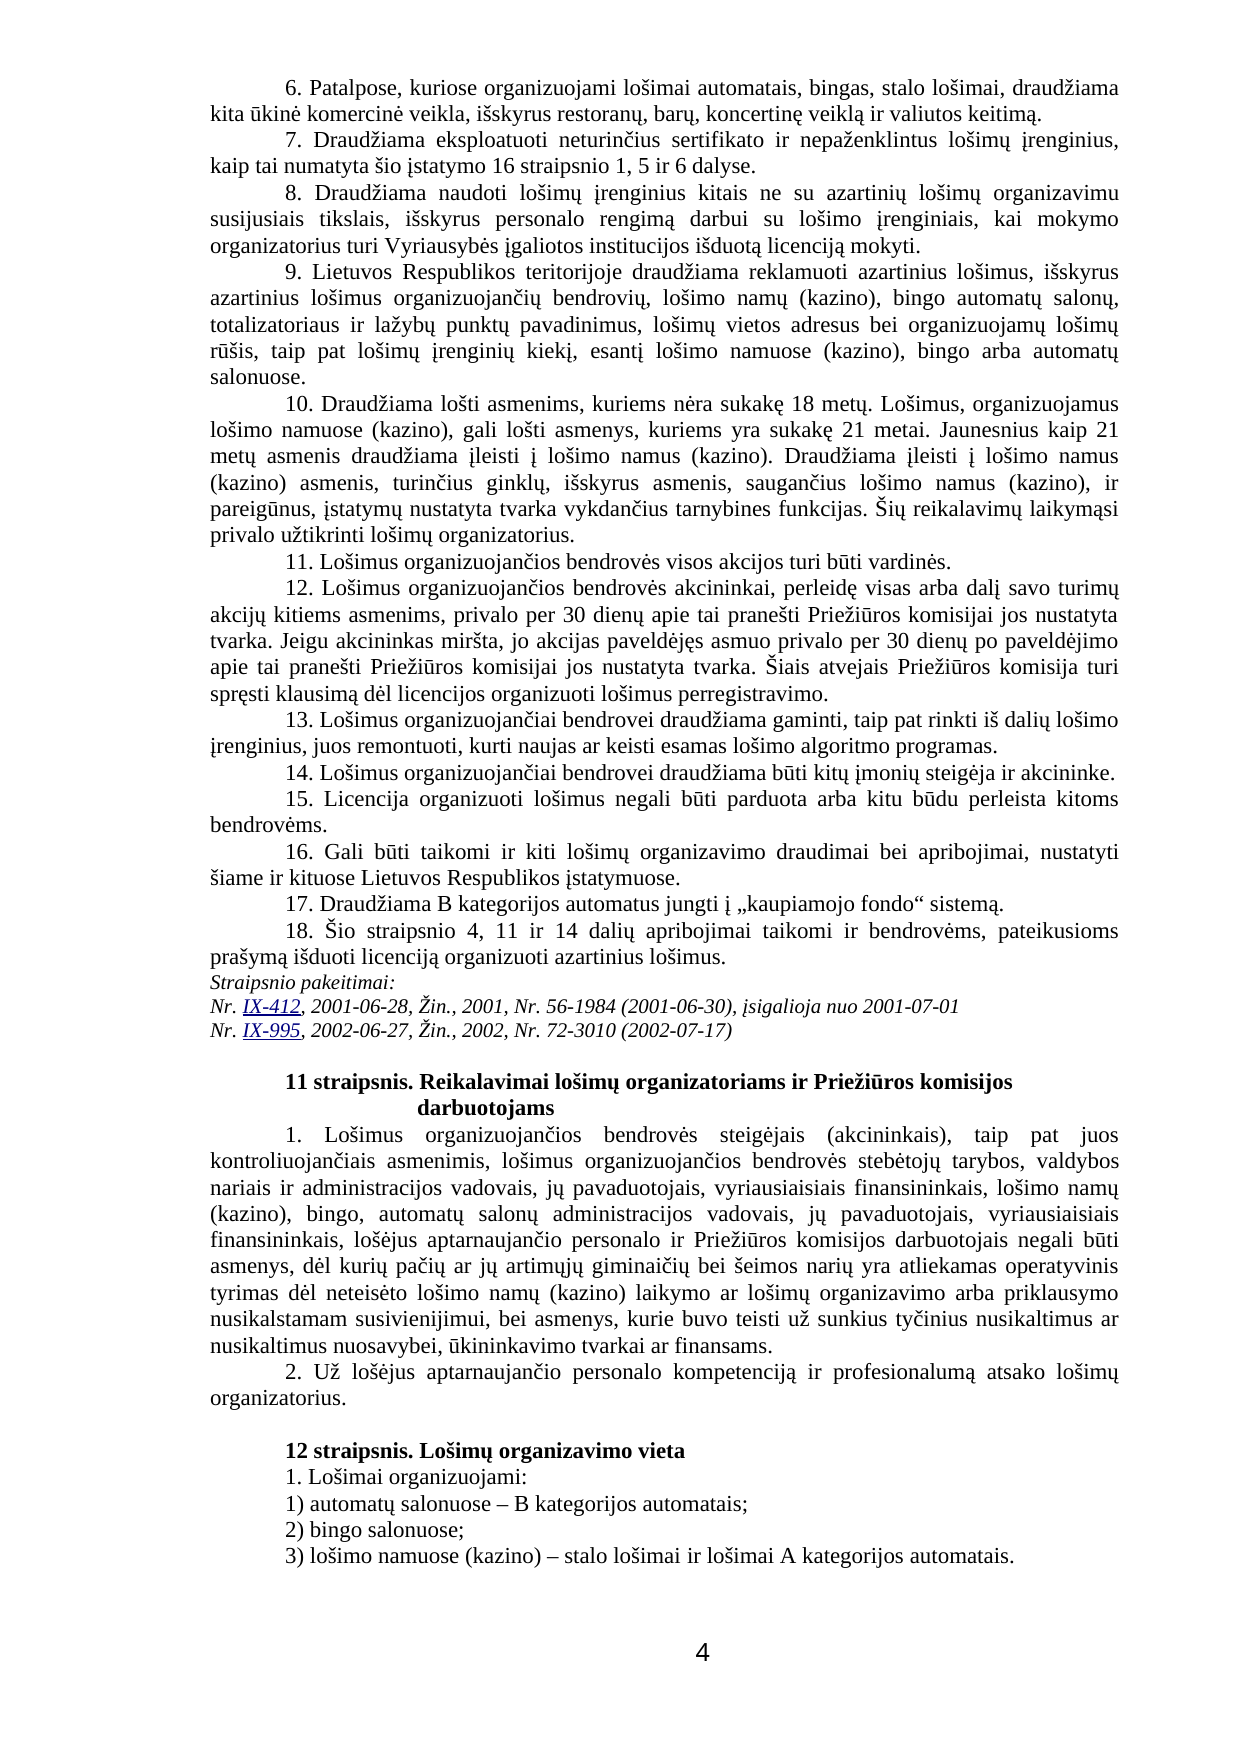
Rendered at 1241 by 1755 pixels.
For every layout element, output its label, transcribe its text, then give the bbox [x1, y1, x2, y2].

text 12 straipsnis. Lošimų organizavimo vieta [210, 1437, 1120, 1463]
text 3) lošimo namuose (kazino) – stalo lošimai ir lošimai A kategorijos automatais. [210, 1542, 1120, 1569]
text darbuotojams [417, 1094, 1120, 1121]
text 1. Lošimus organizuojančios bendrovės steigėjais (akcininkais), taip pat juos kontroliuojančiais asmenimis, lošimus organizuojančios bendrovės stebėtojų tarybos, valdybos nariais ir administracijos vadovais, jų pavaduotojais, vyriausiaisiais finansininkais, lošimo namų (kazino), bingo, automatų salonų administracijos vadovais, jų pavaduotojais, vyriausiaisiais finansininkais, lošėjus aptarnaujančio personalo ir Priežiūros komisijos darbuotojais negali būti asmenys, dėl kurių pačių ar jų artimųjų giminaičių bei šeimos narių yra atliekamas operatyvinis tyrimas dėl neteisėto lošimo namų (kazino) laikymo ar lošimų organizavimo arba priklausymo nusikalstamam susivienijimui, bei asmenys, kurie buvo teisti už sunkius tyčinius nusikaltimus ar nusikaltimus nuosavybei, ūkininkavimo tvarkai ar finansams. [210, 1121, 1120, 1358]
text 14. Lošimus organizuojančiai bendrovei draudžiama būti kitų įmonių steigėja ir akcininke. [210, 759, 1120, 785]
text 9. Lietuvos Respublikos teritorijoje draudžiama reklamuoti azartinius lošimus, išskyrus azartinius lošimus organizuojančių bendrovių, lošimo namų (kazino), bingo automatų salonų, totalizatoriaus ir lažybų punktų pavadinimus, lošimų vietos adresus bei organizuojamų lošimų rūšis, taip pat lošimų įrenginių kiekį, esantį lošimo namuose (kazino), bingo arba automatų salonuose. [210, 258, 1120, 390]
text Straipsnio pakeitimai: [210, 969, 1120, 994]
text 10. Draudžiama lošti asmenims, kuriems nėra sukakę 18 metų. Lošimus, organizuojamus lošimo namuose (kazino), gali lošti asmenys, kuriems yra sukakę 21 metai. Jaunesnius kaip 21 metų asmenis draudžiama įleisti į lošimo namus (kazino). Draudžiama įleisti į lošimo namus (kazino) asmenis, turinčius ginklų, išskyrus asmenis, saugančius lošimo namus (kazino), ir pareigūnus, įstatymų nustatyta tvarka vykdančius tarnybines funkcijas. Šių reikalavimų laikymąsi privalo užtikrinti lošimų organizatorius. [210, 390, 1120, 548]
text 6. Patalpose, kuriose organizuojami lošimai automatais, bingas, stalo lošimai, draudžiama kita ūkinė komercinė veikla, išskyrus restoranų, barų, koncertinę veiklą ir valiutos keitimą. [210, 73, 1120, 126]
text 12. Lošimus organizuojančios bendrovės akcininkai, perleidę visas arba dalį savo turimų akcijų kitiems asmenims, privalo per 30 dienų apie tai pranešti Priežiūros komisijai jos nustatyta tvarka. Jeigu akcininkas miršta, jo akcijas paveldėjęs asmuo privalo per 30 dienų po paveldėjimo apie tai pranešti Priežiūros komisijai jos nustatyta tvarka. Šiais atvejais Priežiūros komisija turi spręsti klausimą dėl licencijos organizuoti lošimus perregistravimo. [210, 574, 1120, 706]
text 11. Lošimus organizuojančios bendrovės visos akcijos turi būti vardinės. [210, 548, 1120, 574]
subtitle Nr. IX-412, 2001-06-28, Žin., 2001, Nr. 56-1984 (2001-06-30), įsigalioja nuo 2001-07-01 [210, 994, 1120, 1018]
text 1. Lošimai organizuojami: [210, 1463, 1120, 1490]
text 7. Draudžiama eksploatuoti neturinčius sertifikato ir nepaženklintus lošimų įrenginius, kaip tai numatyta šio įstatymo 16 straipsnio 1, 5 ir 6 dalyse. [210, 126, 1120, 179]
text 1) automatų salonuose – B kategorijos automatais; [210, 1490, 1120, 1516]
text 2. Už lošėjus aptarnaujančio personalo kompetenciją ir profesionalumą atsako lošimų organizatorius. [210, 1358, 1120, 1411]
text 13. Lošimus organizuojančiai bendrovei draudžiama gaminti, taip pat rinkti iš dalių lošimo įrenginius, juos remontuoti, kurti naujas ar keisti esamas lošimo algoritmo programas. [210, 706, 1120, 759]
text 11 straipsnis. Reikalavimai lošimų organizatoriams ir Priežiūros komisijos [285, 1068, 1120, 1094]
text 16. Gali būti taikomi ir kiti lošimų organizavimo draudimai bei apribojimai, nustatyti šiame ir kituose Lietuvos Respublikos įstatymuose. [210, 838, 1120, 891]
text Nr. IX-995, 2002-06-27, Žin., 2002, Nr. 72-3010 (2002-07-17) [210, 1018, 1120, 1042]
text 17. Draudžiama B kategorijos automatus jungti į „kaupiamojo fondo“ sistemą. [210, 891, 1120, 917]
text 8. Draudžiama naudoti lošimų įrenginius kitais ne su azartinių lošimų organizavimu susijusiais tikslais, išskyrus personalo rengimą darbui su lošimo įrenginiais, kai mokymo organizatorius turi Vyriausybės įgaliotos institucijos išduotą licenciją mokyti. [210, 179, 1120, 258]
text 18. Šio straipsnio 4, 11 ir 14 dalių apribojimai taikomi ir bendrovėms, pateikusioms prašymą išduoti licenciją organizuoti azartinius lošimus. [210, 917, 1120, 969]
text 2) bingo salonuose; [210, 1516, 1120, 1542]
text 15. Licencija organizuoti lošimus negali būti parduota arba kitu būdu perleista kitoms bendrovėms. [210, 785, 1120, 838]
